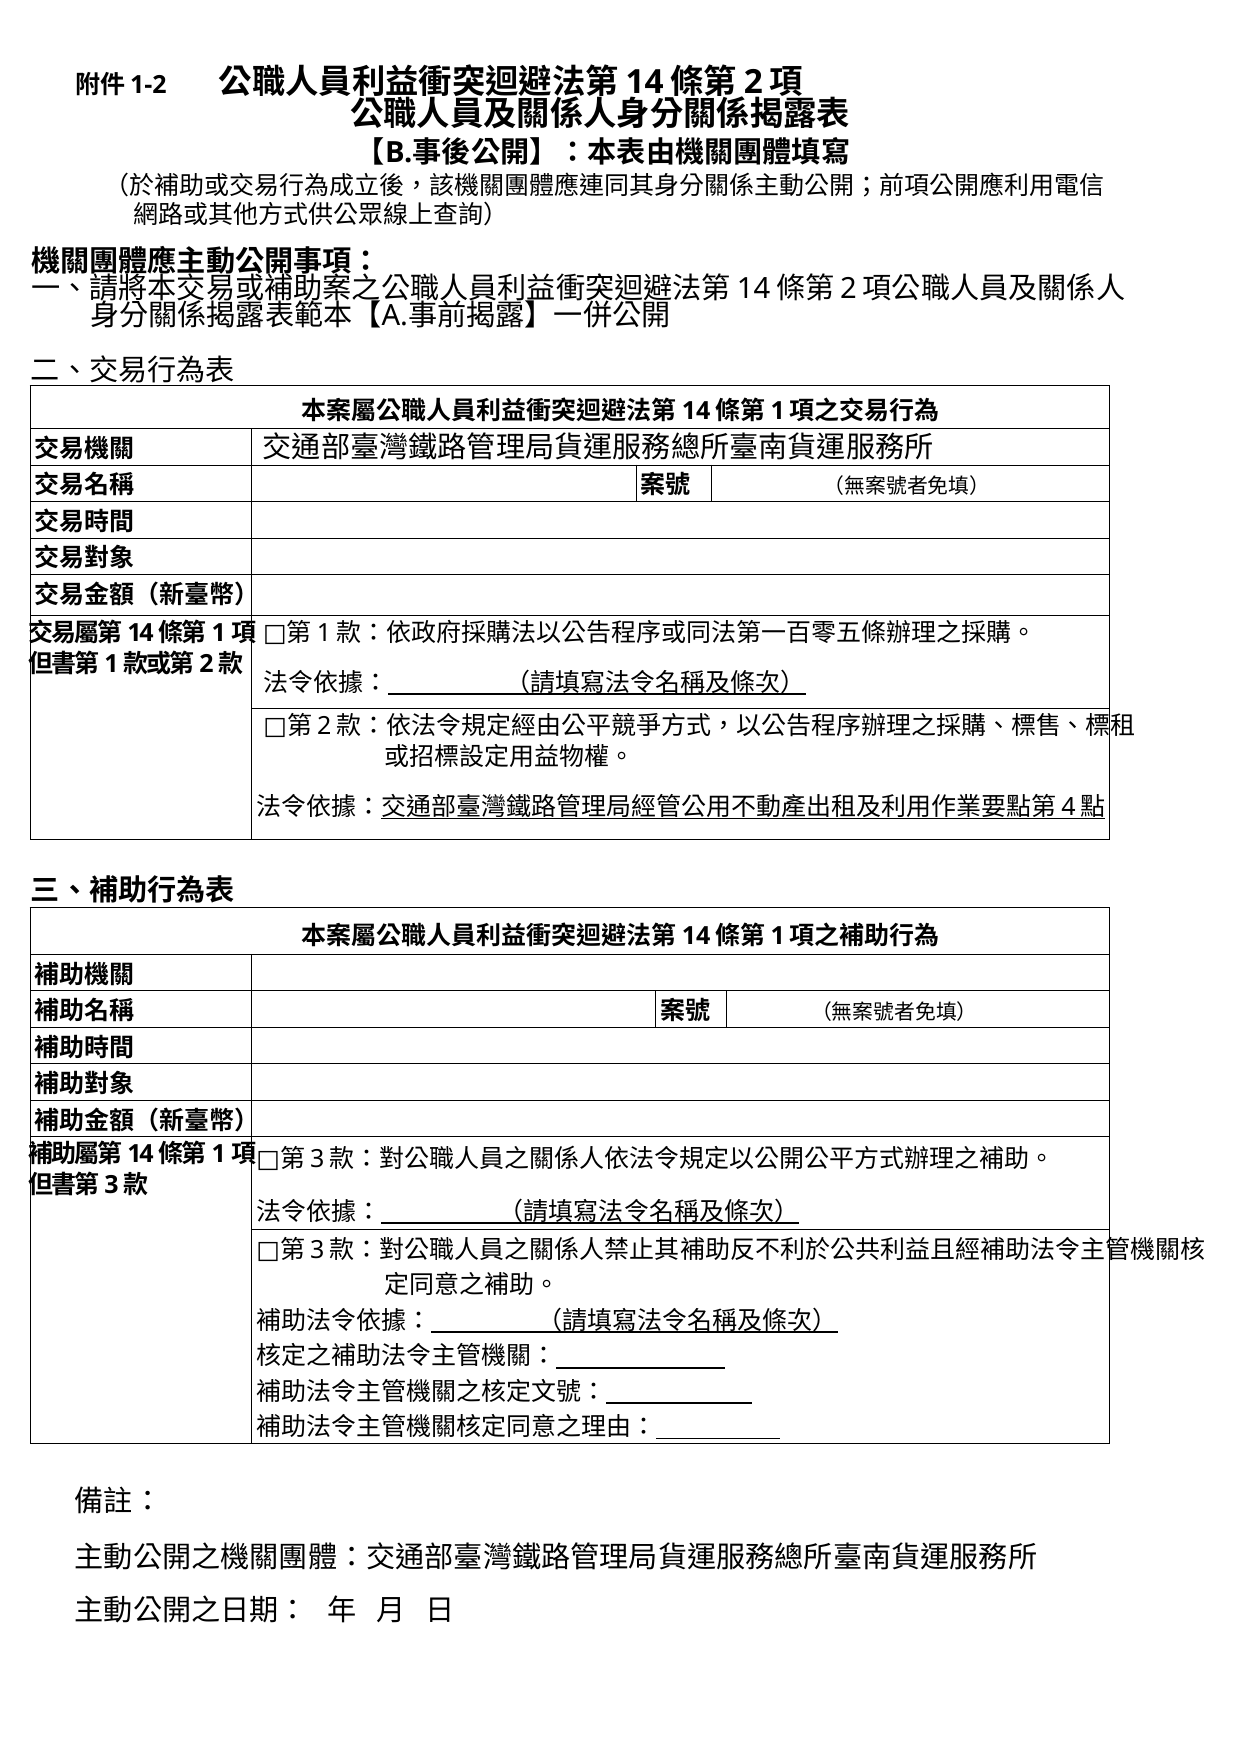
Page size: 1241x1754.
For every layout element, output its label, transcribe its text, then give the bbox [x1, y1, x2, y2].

table_cell 交易對象 [31, 539, 251, 574]
table_cell [252, 1028, 1109, 1063]
table_cell [252, 1101, 1109, 1136]
table_cell [252, 502, 1109, 537]
text 機關團體應主動公開事項： [190, 248, 269, 277]
table_cell 補助金額（新臺幣） [31, 1101, 251, 1136]
table_cell [252, 955, 1109, 990]
table_cell 交易屬第14條第1項 但書第1款或第2款 [31, 616, 251, 839]
text （於補助或交易行為成立後，該機關團體應連同其身分關係主動公開；前項公開應利用電信網路或其他方式供公眾線上查詢） [104, 171, 1125, 229]
table_cell □第3款：對公職人員之關係人禁止其補助反不利於公共利益且經補助法令主管機關核定同意之補助。 補助法令依據： （請填寫法令名稱及條次） 核定之補助法令主管機關： 補助法令主管機關之核定文號： 補助法令主管機關核定同意之理由： [252, 1230, 1109, 1443]
table_cell 補助時間 [31, 1028, 251, 1063]
table_cell 交易機關 [31, 429, 251, 464]
text 機關團體應主動公開事項： [94, 250, 113, 270]
text 機關團體應主動公開事項： [31, 248, 190, 277]
table_cell 交易金額（新臺幣） [31, 575, 251, 615]
table_cell 交通部臺灣鐵路管理局貨運服務總所臺南貨運服務所 [252, 429, 1109, 464]
table_cell 案號 [656, 991, 726, 1027]
table_header 本案屬公職人員利益衝突迴避法第14條第1項之交易行為 [31, 386, 1109, 428]
table_cell [252, 539, 1109, 574]
table_cell 案號 [637, 466, 711, 501]
table_cell 交易時間 [31, 502, 251, 537]
text 公職人員及關係人身分關係揭露表 [75, 100, 1125, 131]
table_cell 補助機關 [31, 955, 251, 990]
table_cell 補助名稱 [31, 991, 251, 1027]
text 一、請將本交易或補助案之公職人員利益衝突迴避法第14條第2項公職人員及關係人身分關係揭露表範本【A.事前揭露】一併公開 [31, 277, 1125, 331]
table_cell （無案號者免填） [727, 991, 1109, 1027]
table_cell □第3款：對公職人員之關係人依法令規定以公開公平方式辦理之補助。 法令依據： （請填寫法令名稱及條次） [252, 1137, 1109, 1229]
table_cell （無案號者免填） [712, 466, 1109, 501]
text 【B.事後公開】：本表由機關團體填寫 [0, 131, 1234, 171]
table_cell 交易名稱 [31, 466, 251, 501]
table_cell 補助屬第14條第1項 但書第3款 [31, 1137, 251, 1443]
text 二、交易行為表 [30, 358, 1234, 385]
table_cell [252, 575, 1109, 615]
text 附件1-2 公職人員利益衝突迴避法第14條第2項 [75, 69, 1125, 100]
table_cell □第2款：依法令規定經由公平競爭方式，以公告程序辦理之採購、標售、標租或招標設定用益物權。 法令依據：交通部臺灣鐵路管理局經管公用不動產出租及利用作業要點第4點 [252, 709, 1109, 839]
text 三、補助行為表 [30, 874, 1234, 907]
text 備註： [30, 1481, 1234, 1519]
text 機關團體應主動公開事項： [270, 248, 288, 277]
table_cell [252, 466, 636, 501]
table_cell □第1款：依政府採購法以公告程序或同法第一百零五條辦理之採購。 法令依據： （請填寫法令名稱及條次） [252, 616, 1109, 708]
text 機關團體應主動公開事項： [287, 248, 1234, 277]
table_header 本案屬公職人員利益衝突迴避法第14條第1項之補助行為 [31, 908, 1109, 954]
text 主動公開之機關團體：交通部臺灣鐵路管理局貨運服務總所臺南貨運服務所 [30, 1537, 1234, 1575]
table_cell [252, 991, 655, 1027]
table_cell [252, 1064, 1109, 1100]
table_cell 補助對象 [31, 1064, 251, 1100]
text 主動公開之日期： 年 月 日 [30, 1590, 1234, 1627]
